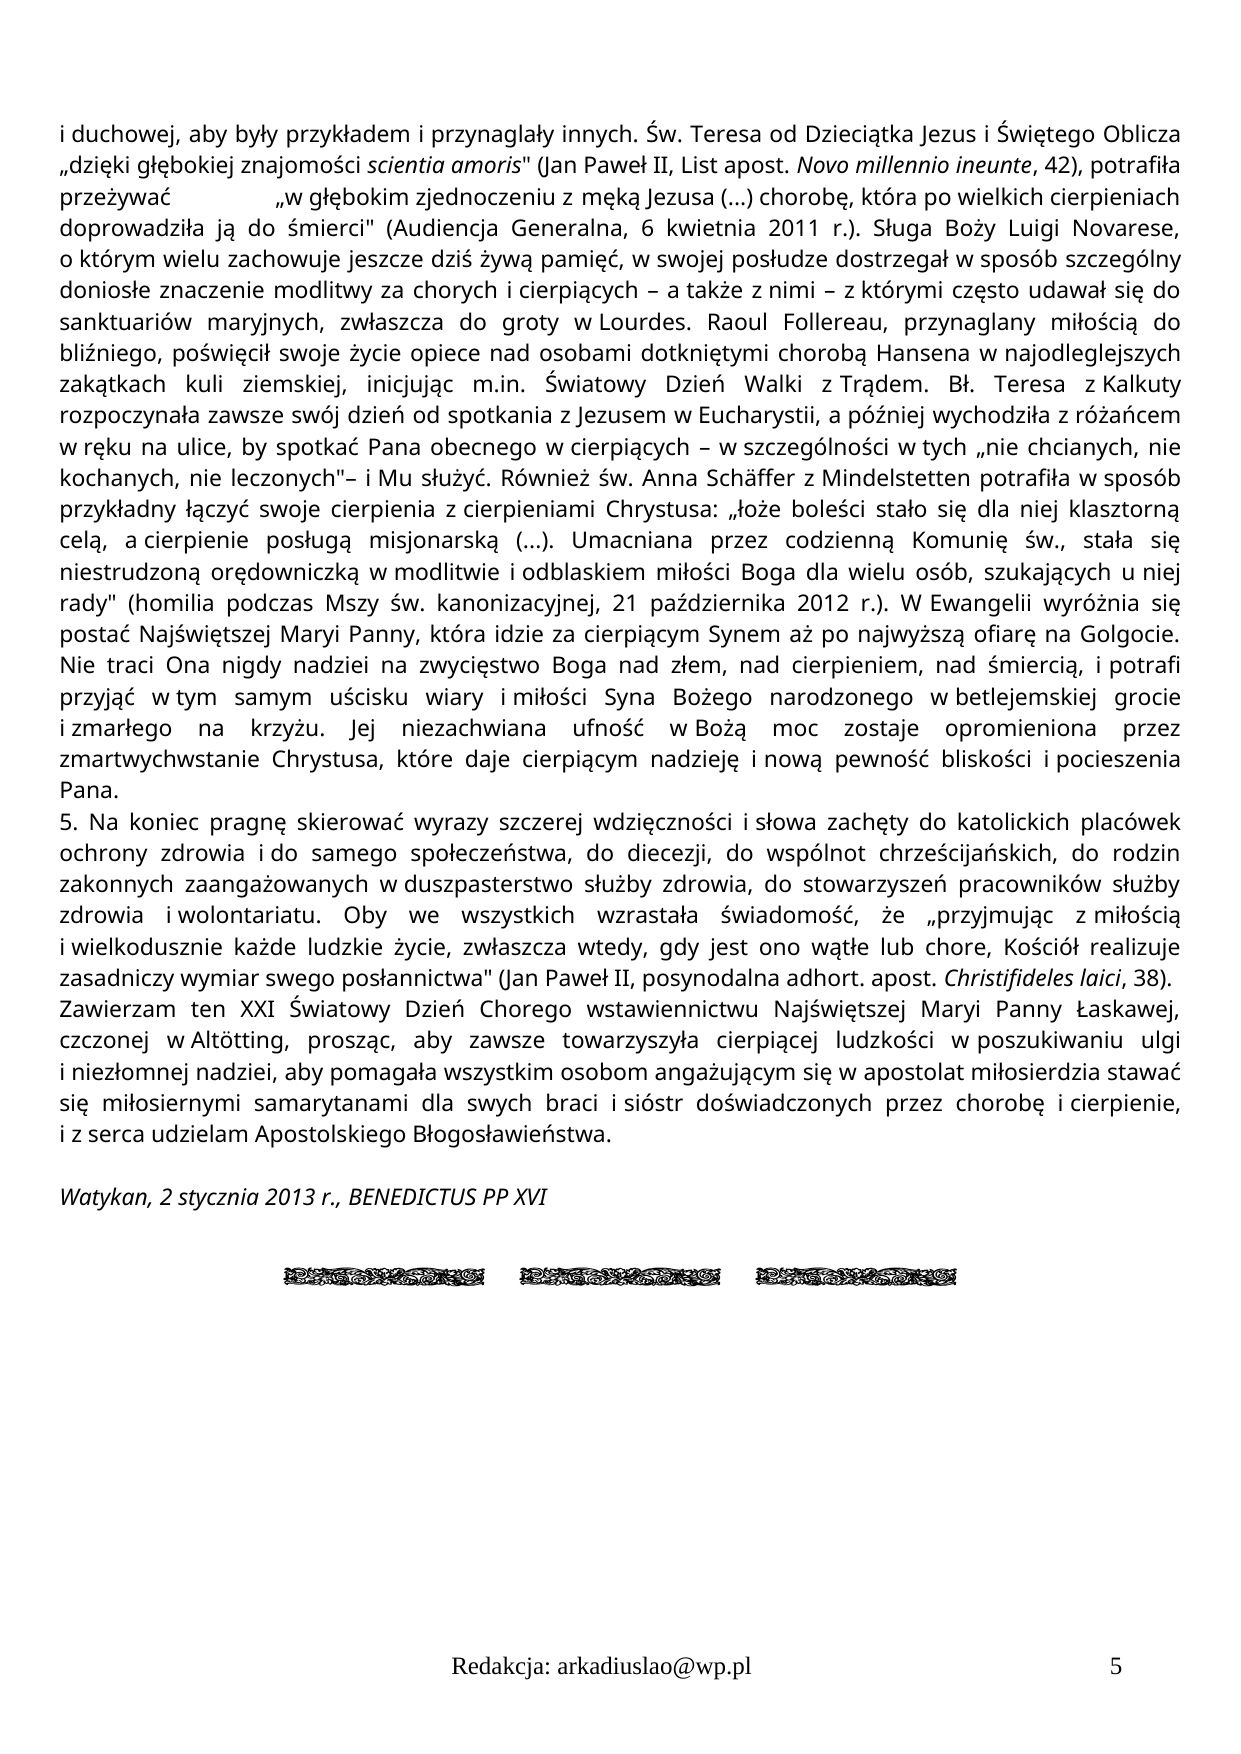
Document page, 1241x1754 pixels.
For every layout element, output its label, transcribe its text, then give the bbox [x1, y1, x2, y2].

text i duchowej, aby były przykładem i przynaglały innych. Św. Teresa od Dzieciątka Jezus i Świętego Oblicza „dzięki głębokiej znajomości scientia amoris" (Jan Paweł II, List apost. Novo millennio ineunte, 42), potrafiła przeżywać „w głębokim zjednoczeniu z męką Jezusa (...) chorobę, która po wielkich cierpieniach doprowadziła ją do śmierci" (Audiencja Generalna, 6 kwietnia 2011 r.). Sługa Boży Luigi Novarese, o którym wielu zachowuje jeszcze dziś żywą pamięć, w swojej posłudze dostrzegał w sposób szczególny doniosłe znaczenie modlitwy za chorych i cierpiących – a także z nimi – z którymi często udawał się do sanktuariów maryjnych, zwłaszcza do groty w Lourdes. Raoul Follereau, przynaglany miłością do bliźniego, poświęcił swoje życie opiece nad osobami dotkniętymi chorobą Hansena w najodleglejszych zakątkach kuli ziemskiej, inicjując m.in. Światowy Dzień Walki z Trądem. Bł. Teresa z Kalkuty rozpoczynała zawsze swój dzień od spotkania z Jezusem w Eucharystii, a później wychodziła z różańcem w ręku na ulice, by spotkać Pana obecnego w cierpiących – w szczególności w tych „nie chcianych, nie kochanych, nie leczonych"– i Mu służyć. Również św. Anna Schäffer z Mindelstetten potrafiła w sposób przykładny łączyć swoje cierpienia z cierpieniami Chrystusa: „łoże boleści stało się dla niej klasztorną celą, a cierpienie posługą misjonarską (...). Umacniana przez codzienną Komunię św., stała się niestrudzoną orędowniczką w modlitwie i odblaskiem miłości Boga dla wielu osób, szukających u niej rady" (homilia podczas Mszy św. kanonizacyjnej, 21 października 2012 r.). W Ewangelii wyróżnia się postać Najświętszej Maryi Panny, która idzie za cierpiącym Synem aż po najwyższą ofiarę na Golgocie. Nie traci Ona nigdy nadziei na zwycięstwo Boga nad złem, nad cierpieniem, nad śmiercią, i potrafi przyjąć w tym samym uścisku wiary i miłości Syna Bożego narodzonego w betlejemskiej grocie i zmarłego na krzyżu. Jej niezachwiana ufność w Bożą moc zostaje opromieniona przez zmartwychwstanie Chrystusa, które daje cierpiącym nadzieję i nową pewność bliskości i pocieszenia Pana. [59, 118, 1181, 806]
list 5. Na koniec pragnę skierować wyrazy szczerej wdzięczności i słowa zachęty do katolickich placówek ochrony zdrowia i do samego społeczeństwa, do diecezji, do wspólnot chrześcijańskich, do rodzin zakonnych zaangażowanych w duszpasterstwo służby zdrowia, do stowarzyszeń pracowników służby zdrowia i wolontariatu. Oby we wszystkich wzrastała świadomość, że „przyjmując z miłością i wielkodusznie każde ludzkie życie, zwłaszcza wtedy, gdy jest ono wątłe lub chore, Kościół realizuje zasadniczy wymiar swego posłannictwa" (Jan Paweł II, posynodalna adhort. apost. Christifideles laici, 38). [59, 806, 1181, 993]
picture [754, 1266, 958, 1287]
text Watykan, 2 stycznia 2013 r., BENEDICTUS PP XVI [59, 1181, 1181, 1212]
picture [282, 1266, 486, 1287]
picture [518, 1266, 722, 1287]
list Zawierzam ten XXI Światowy Dzień Chorego wstawiennictwu Najświętszej Maryi Panny Łaskawej, czczonej w Altötting, prosząc, aby zawsze towarzyszyła cierpiącej ludzkości w poszukiwaniu ulgi i niezłomnej nadziei, aby pomagała wszystkim osobom angażującym się w apostolat miłosierdzia stawać się miłosiernymi samarytanami dla swych braci i sióstr doświadczonych przez chorobę i cierpienie, i z serca udzielam Apostolskiego Błogosławieństwa. [59, 993, 1181, 1149]
